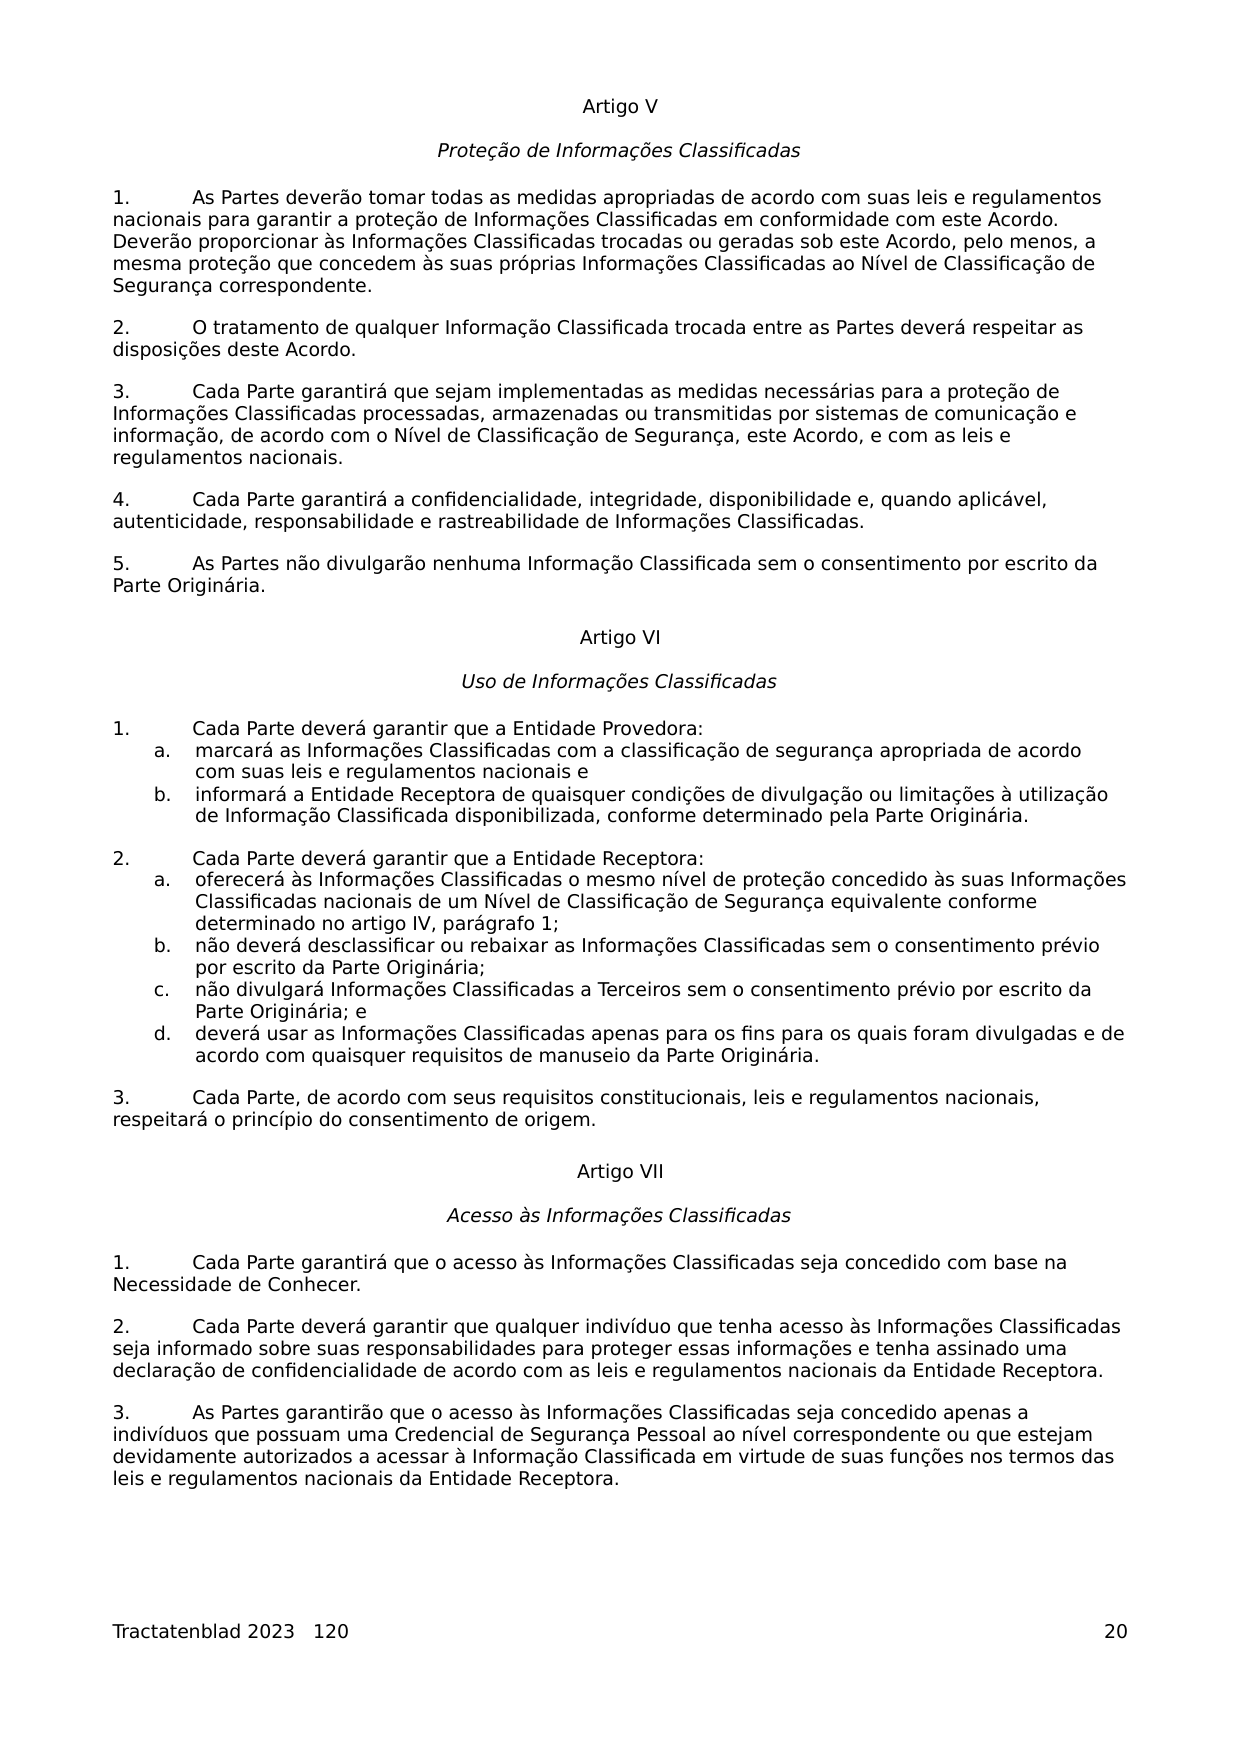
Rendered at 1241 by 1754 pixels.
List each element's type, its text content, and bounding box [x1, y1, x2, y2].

text 3. As Partes garantirão que o acesso às Informações Classificadas seja concedido apenas a indivíduos que possuam uma Credencial de Segurança Pessoal ao nível correspondente ou que estejam devidamente autorizados a acessar à Informação Classificada em virtude de suas funções nos termos das leis e regulamentos nacionais da Entidade Receptora. [112, 1402, 1128, 1490]
text 4. Cada Parte garantirá a confidencialidade, integridade, disponibilidade e, quando aplicável, autenticidade, responsabilidade e rastreabilidade de Informações Classificadas. [112, 489, 1128, 533]
text a. oferecerá às Informações Classificadas o mesmo nível de proteção concedido às suas Informações Classificadas nacionais de um Nível de Classificação de Segurança equivalente conforme determinado no artigo IV, parágrafo 1; [153, 869, 1128, 935]
text 2. O tratamento de qualquer Informação Classificada trocada entre as Partes deverá respeitar as disposições deste Acordo. [112, 317, 1128, 361]
subtitle Artigo VI Uso de Informações Classificadas [112, 627, 1128, 692]
text d. deverá usar as Informações Classificadas apenas para os fins para os quais foram divulgadas e de acordo com quaisquer requisitos de manuseio da Parte Originária. [153, 1023, 1128, 1067]
text 2. Cada Parte deverá garantir que qualquer indivíduo que tenha acesso às Informações Classificadas seja informado sobre suas responsabilidades para proteger essas informações e tenha assinado uma declaração de confidencialidade de acordo com as leis e regulamentos nacionais da Entidade Receptora. [112, 1316, 1128, 1382]
text c. não divulgará Informações Classificadas a Terceiros sem o consentimento prévio por escrito da Parte Originária; e [153, 979, 1128, 1023]
subtitle Artigo VII Acesso às Informações Classificadas [112, 1161, 1128, 1227]
text 3. Cada Parte garantirá que sejam implementadas as medidas necessárias para a proteção de Informações Classificadas processadas, armazenadas ou transmitidas por sistemas de comunicação e informação, de acordo com o Nível de Classificação de Segurança, este Acordo, e com as leis e regulamentos nacionais. [112, 381, 1128, 469]
text 2. Cada Parte deverá garantir que a Entidade Receptora: [112, 847, 1128, 869]
text 5. As Partes não divulgarão nenhuma Informação Classificada sem o consentimento por escrito da Parte Originária. [112, 553, 1128, 597]
text a. marcará as Informações Classificadas com a classificação de segurança apropriada de acordo com suas leis e regulamentos nacionais e [153, 739, 1128, 783]
text 1. Cada Parte deverá garantir que a Entidade Provedora: [112, 717, 1128, 739]
subtitle Artigo V Proteção de Informações Classificadas [112, 96, 1128, 162]
text 1. Cada Parte garantirá que o acesso às Informações Classificadas seja concedido com base na Necessidade de Conhecer. [112, 1252, 1128, 1296]
text 1. As Partes deverão tomar todas as medidas apropriadas de acordo com suas leis e regulamentos nacionais para garantir a proteção de Informações Classificadas em conformidade com este Acordo. Deverão proporcionar às Informações Classificadas trocadas ou geradas sob este Acordo, pelo menos, a mesma proteção que concedem às suas próprias Informações Classificadas ao Nível de Classificação de Segurança correspondente. [112, 187, 1128, 297]
text b. não deverá desclassificar ou rebaixar as Informações Classificadas sem o consentimento prévio por escrito da Parte Originária; [153, 935, 1128, 979]
text b. informará a Entidade Receptora de quaisquer condições de divulgação ou limitações à utilização de Informação Classificada disponibilizada, conforme determinado pela Parte Originária. [153, 783, 1128, 827]
text 3. Cada Parte, de acordo com seus requisitos constitucionais, leis e regulamentos nacionais, respeitará o princípio do consentimento de origem. [112, 1087, 1128, 1131]
